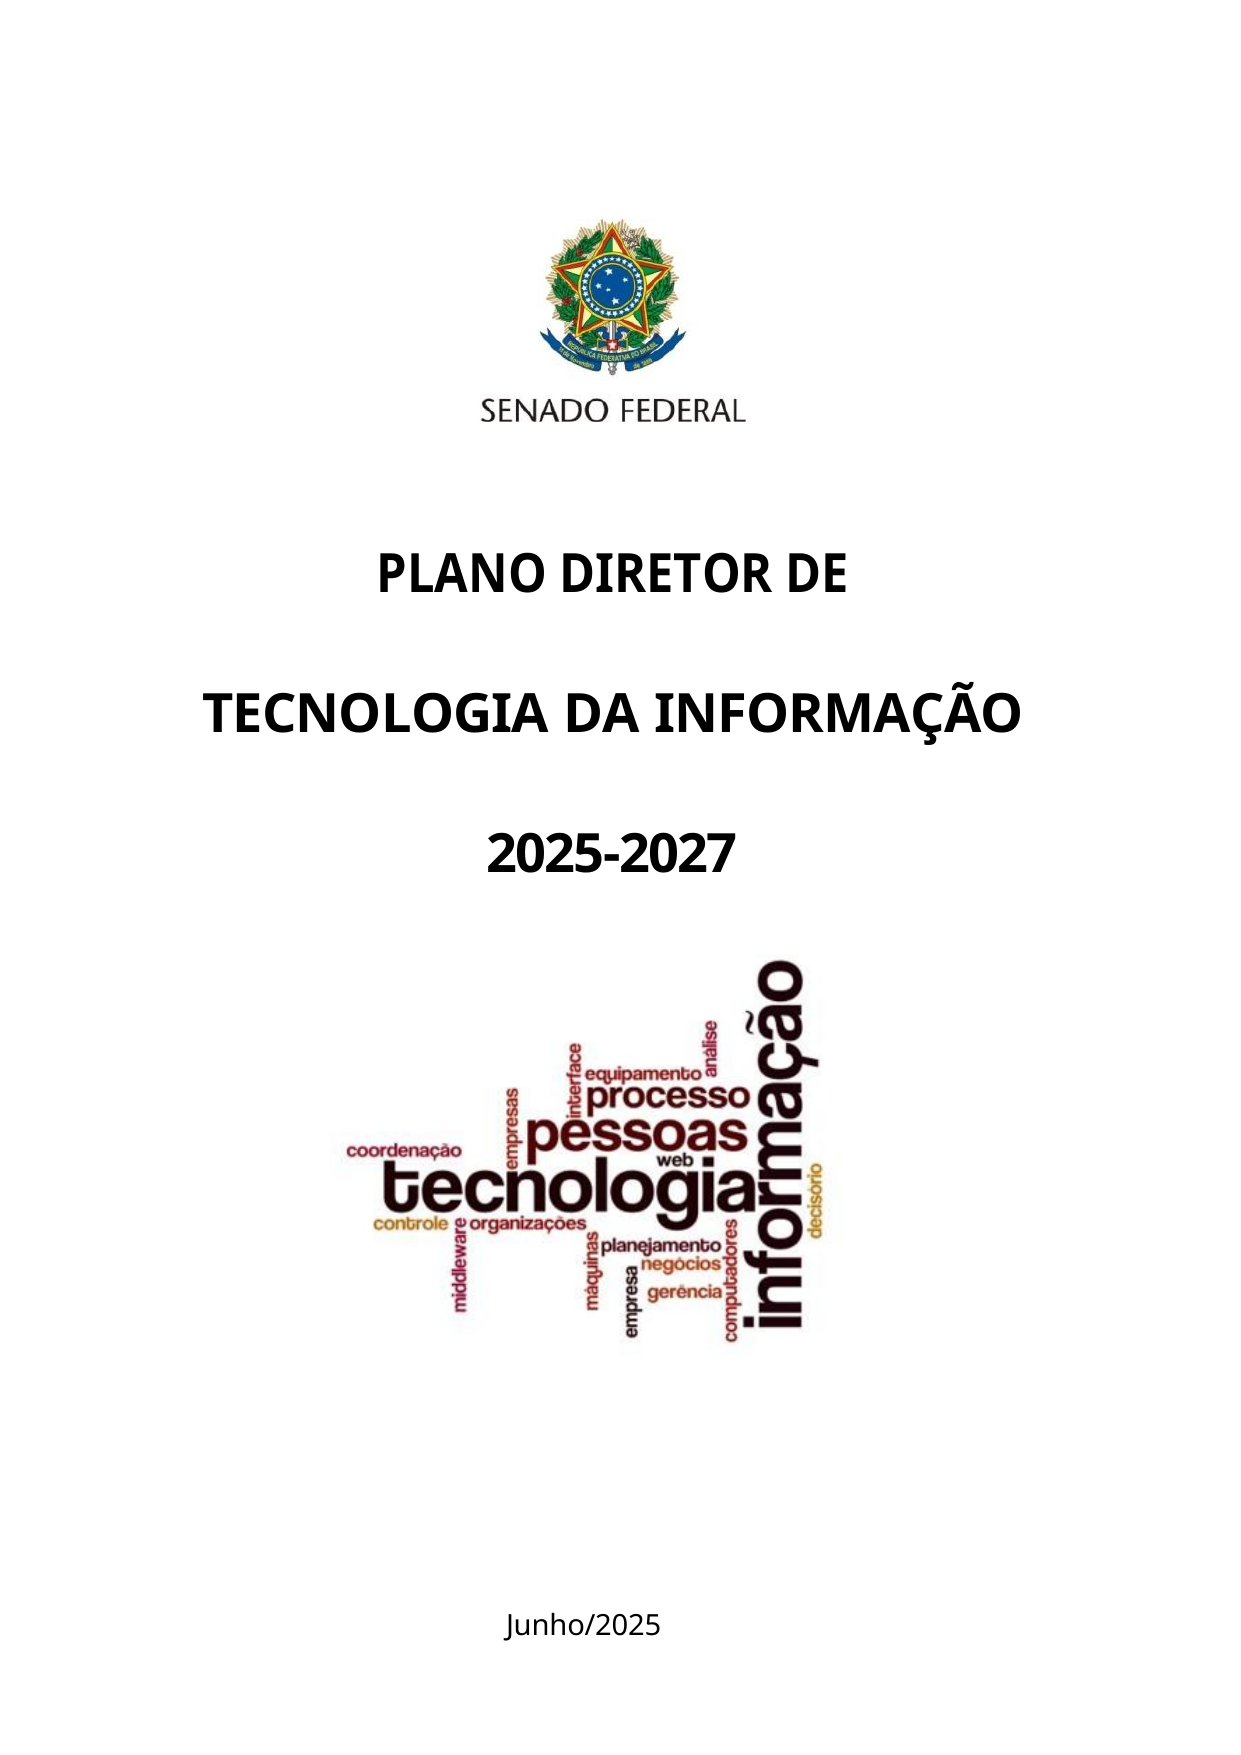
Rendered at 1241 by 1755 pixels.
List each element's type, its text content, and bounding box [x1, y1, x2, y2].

text PLANO DIRETOR DE TECNOLOGIA DA INFORMAÇÃO 2025-2027 [197, 534, 1028, 888]
text Junho/2025 [29, 1604, 1137, 1644]
